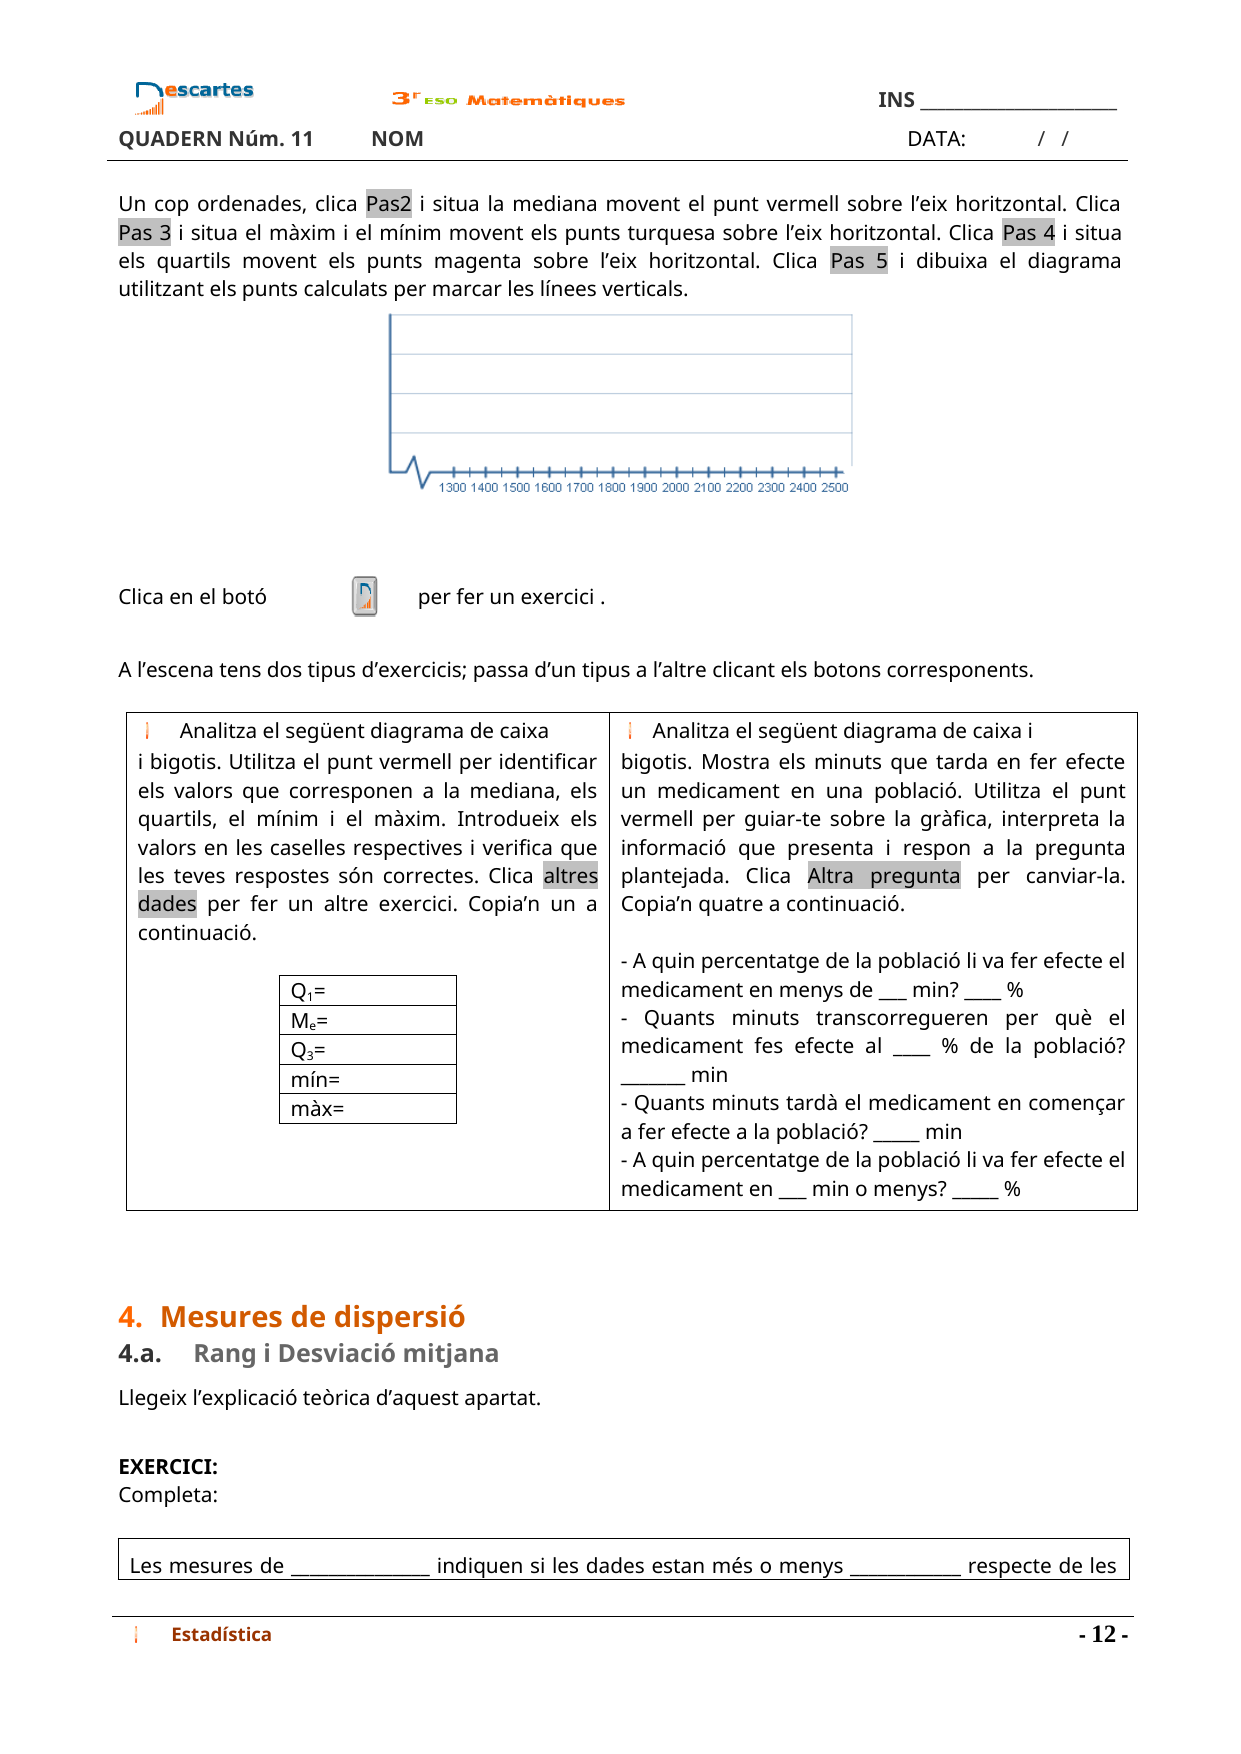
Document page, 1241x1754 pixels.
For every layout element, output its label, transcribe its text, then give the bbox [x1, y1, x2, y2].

table_cell mín= [280, 1065, 456, 1093]
picture [134, 1625, 138, 1643]
table_cell [127, 946, 609, 1210]
table_header [127, 713, 177, 747]
text Un cop ordenades, clica Pas2 i situa la mediana movent el punt vermell sobre l’eix horitzontal. Clica Pas 3 i situa el màxim i el mínim movent els punts turquesa sobre l’eix horitzontal. Clica Pas 4 i situa els quartils movent els punts magenta sobre l’eix horitzontal. Clica Pas 5 i dibuixa el diagrama utilitzant els punts calculats per marcar les línees verticals. [118, 189, 1122, 303]
picture [628, 722, 632, 739]
text A l’escena tens dos tipus d’exercicis; passa d’un tipus a l’altre clicant els botons corresponents. [118, 655, 1122, 683]
list Mesures de dispersió [118, 1296, 1122, 1336]
table_cell bigotis. Mostra els minuts que tarda en fer efecte un medicament en una població. Utilitza el punt vermell per guiar-te sobre la gràfica, interpreta la informació que presenta i respon a la pregunta plantejada. Clica Altra pregunta per canviar-la. Copia’n quatre a continuació. [610, 747, 1137, 946]
table_header per fer un exercici . [412, 567, 1134, 626]
table_cell - A quin percentatge de la població li va fer efecte el medicament en menys de ___ min? ____ % - Quants minuts transcorregueren per què el medicament fes efecte al ____ % de la població? _______ min - Quants minuts tardà el medicament en començar a fer efecte a la població? _____ min - A quin percentatge de la població li va fer efecte el medicament en ___ min o menys? _____ % [610, 946, 1137, 1210]
table_cell i bigotis. Utilitza el punt vermell per identificar els valors que corresponen a la mediana, els quartils, el mínim i el màxim. Introdueix els valors en les caselles respectives i verifica que les teves respostes són correctes. Clica altres dades per fer un altre exercici. Copia’n un a continuació. [127, 747, 609, 946]
table_cell màx= [280, 1094, 456, 1123]
list Rang i Desviació mitjana [118, 1336, 1122, 1370]
text EXERCICI: [118, 1452, 1122, 1481]
table_header Clica en el botó [112, 567, 329, 626]
table_header Analitza el següent diagrama de caixa [177, 713, 609, 747]
table_header Q1= [280, 976, 456, 1005]
table_header Analitza el següent diagrama de caixa i [650, 713, 1137, 747]
text Llegeix l’explicació teòrica d’aquest apartat. [118, 1383, 1122, 1411]
table_cell Q3= [280, 1035, 456, 1064]
text Completa: [118, 1481, 1122, 1509]
table_header [329, 567, 412, 626]
table_header [610, 713, 649, 747]
picture [351, 576, 378, 617]
table_header Les mesures de _______________ indiquen si les dades estan més o menys ____________ respecte de les [119, 1539, 1129, 1579]
table_cell Me= [280, 1006, 456, 1034]
picture [384, 312, 856, 501]
picture [134, 82, 257, 115]
